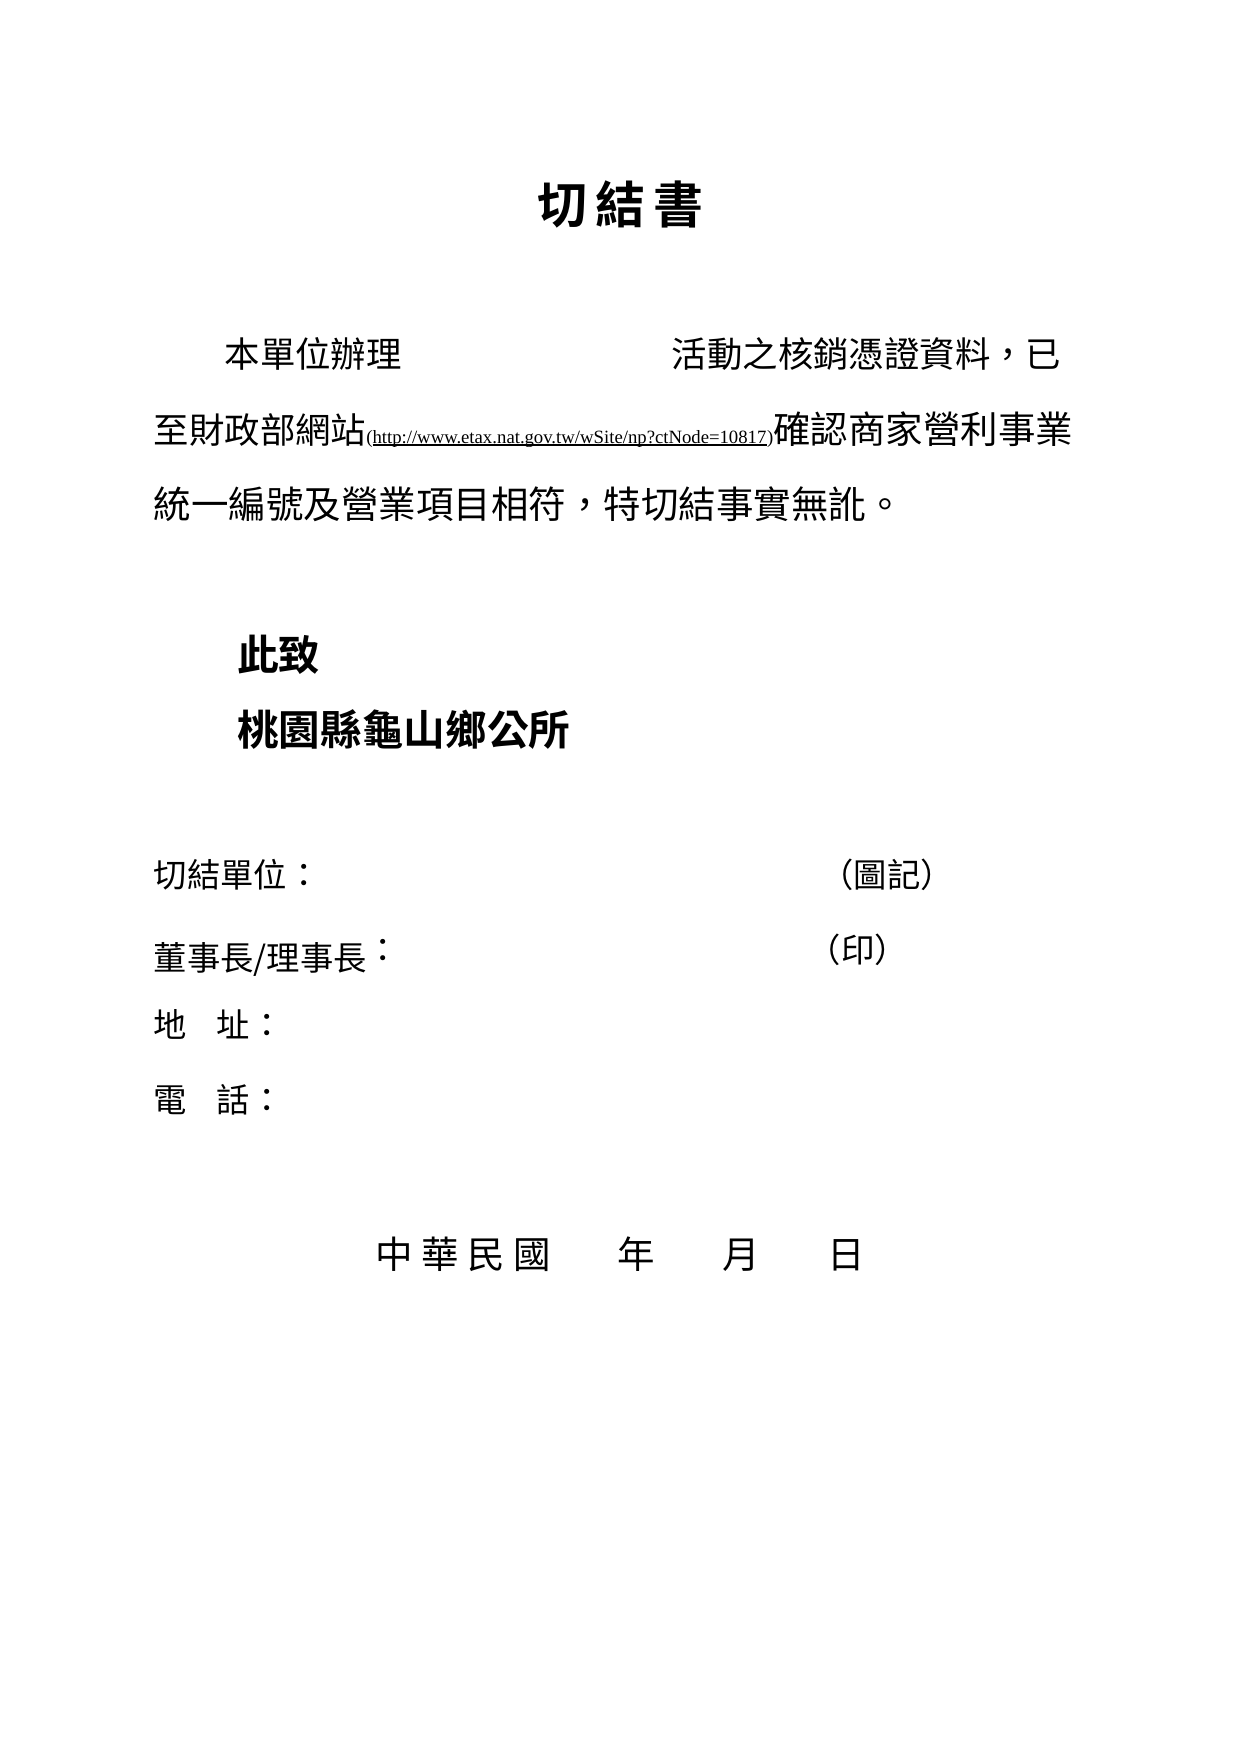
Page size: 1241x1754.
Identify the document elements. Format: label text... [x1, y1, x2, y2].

text 本單位辦理 活動之核銷憑證資料，已至財政部網站(http://www.etax.nat.gov.tw/wSite/np?ctNode=10817)確認商家營利事業統一編號及營業項目相符，特切結事實無訛。 [153, 314, 1087, 539]
text 切結書 [153, 164, 1087, 239]
text 董事長/理事長： （印） [153, 914, 1087, 989]
text 中 華 民 國 年 月 日 [153, 1214, 1087, 1289]
text 地 址： [153, 989, 1087, 1064]
text 桃園縣龜山鄉公所 [153, 689, 1087, 764]
text 電 話： [153, 1064, 1087, 1139]
text 切結單位： （圖記） [153, 839, 1087, 914]
text 此致 [153, 614, 1087, 689]
